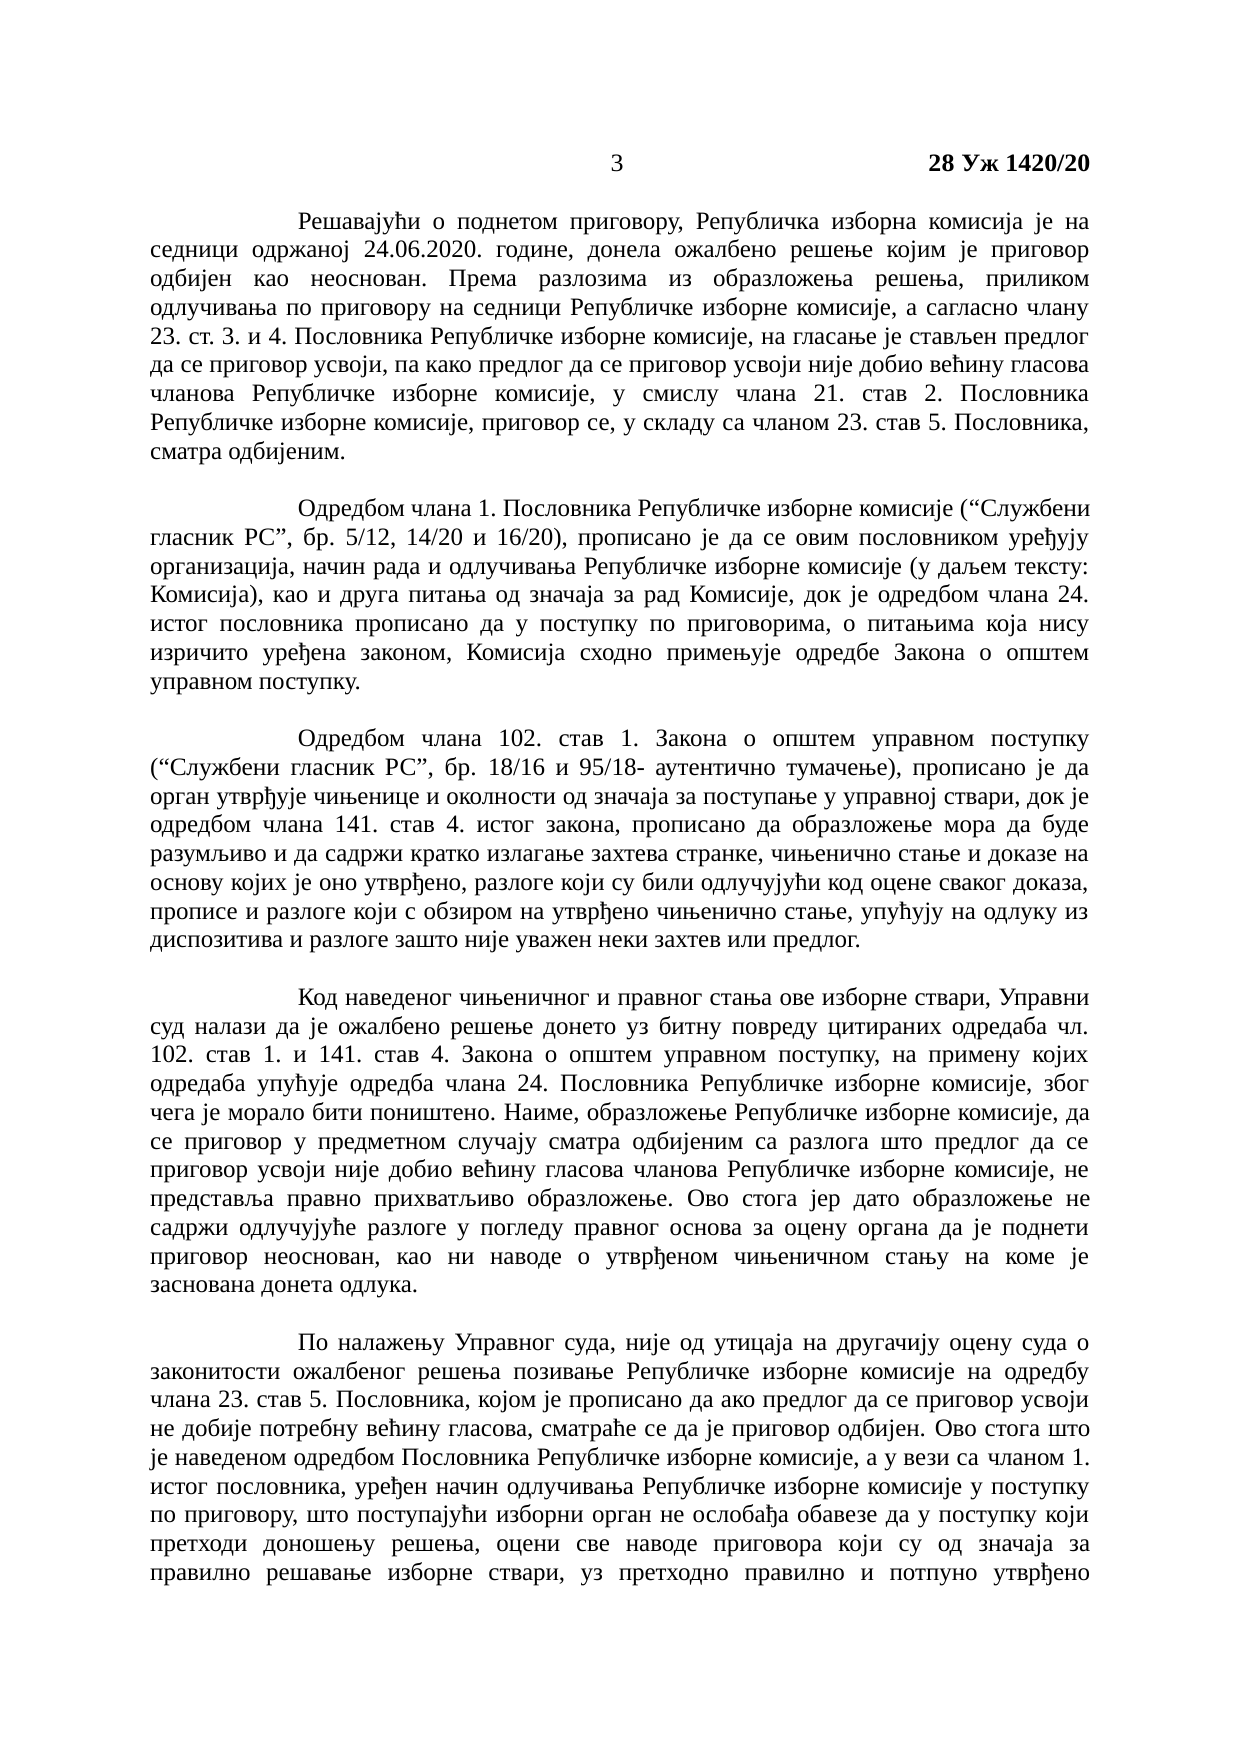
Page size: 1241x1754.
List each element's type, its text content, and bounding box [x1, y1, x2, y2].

text Одредбом члана 102. став 1. Закона о општем управном поступку (“Службени гласник РС”, бр. 18/16 и 95/18- аутентично тумачење), прописано је да орган утврђује чињенице и околности од значаја за поступање у управној ствари, док је одредбом члана 141. став 4. истог закона, прописано да образложење мора да буде разумљиво и да садржи кратко излагање захтева странке, чињенично стање и доказе на основу којих је оно утврђено, разлоге који су били одлучујући код оцене сваког доказа, прописе и разлоге који с обзиром на утврђено чињенично стање, упућују на одлуку из диспозитива и разлоге зашто није уважен неки захтев или предлог. [150, 723, 1090, 953]
text Одредбом члана 1. Пословника Републичке изборне комисије (“Службени гласник РС”, бр. 5/12, 14/20 и 16/20), прописано је да се овим пословником уређују организација, начин рада и одлучивања Републичке изборне комисије (у даљем тексту: Комисија), као и друга питања од значаја за рад Комисије, док је одредбом члана 24. истог пословника прописано да у поступку по приговорима, о питањима која нису изричито уређена законом, Комисија сходно примењује одредбе Закона о општем управном поступку. [150, 493, 1090, 694]
text По налажењу Управног суда, није од утицаја на другачију оцену суда о законитости ожалбеног решења позивање Републичке изборне комисије на одредбу члана 23. став 5. Пословника, којом је прописано да ако предлог да се приговор усвоји не добије потребну већину гласова, сматраће се да је приговор одбијен. Ово стога што је наведеном одредбом Пословника Републичке изборне комисије, а у вези са чланом 1. истог пословника, уређен начин одлучивања Републичке изборне комисије у поступку по приговору, што поступајући изборни орган не ослобађа обавезе да у поступку који претходи доношењу решења, оцени све наводе приговора који су од значаја за правилно решавање изборне ствари, уз претходно правилно и потпуно утврђено [150, 1327, 1090, 1586]
text Решавајући о поднетом приговору, Републичка изборна комисија је на седници одржаној 24.06.2020. године, донела ожалбено решење којим је приговор одбијен као неоснован. Према разлозима из образложења решења, приликом одлучивања по приговору на седници Републичке изборне комисије, а сагласно члану 23. ст. 3. и 4. Пословника Републичке изборне комисије, на гласање је стављен предлог да се приговор усвоји, па како предлог да се приговор усвоји није добио већину гласова чланова Републичке изборне комисије, у смислу члана 21. став 2. Пословника Републичке изборне комисије, приговор се, у складу са чланом 23. став 5. Пословника, сматра одбијеним. [150, 206, 1090, 464]
text Код наведеног чињеничног и правног стања ове изборне ствари, Управни суд налази да је ожалбено решење донето уз битну повреду цитираних одредаба чл. 102. став 1. и 141. став 4. Закона о општем управном поступку, на примену којих одредаба упућује одредба члана 24. Пословника Републичке изборне комисије, због чега је морало бити поништено. Наиме, образложење Републичке изборне комисије, да се приговор у предметном случају сматра одбијеним са разлога што предлог да се приговор усвоји није добио већину гласова чланова Републичке изборне комисије, не представља правно прихватљиво образложење. Ово стога јер дато образложење не садржи одлучујуће разлоге у погледу правног основа за оцену органа да је поднети приговор неоснован, као ни наводе о утврђеном чињеничном стању на коме је заснована донета одлука. [150, 982, 1090, 1298]
